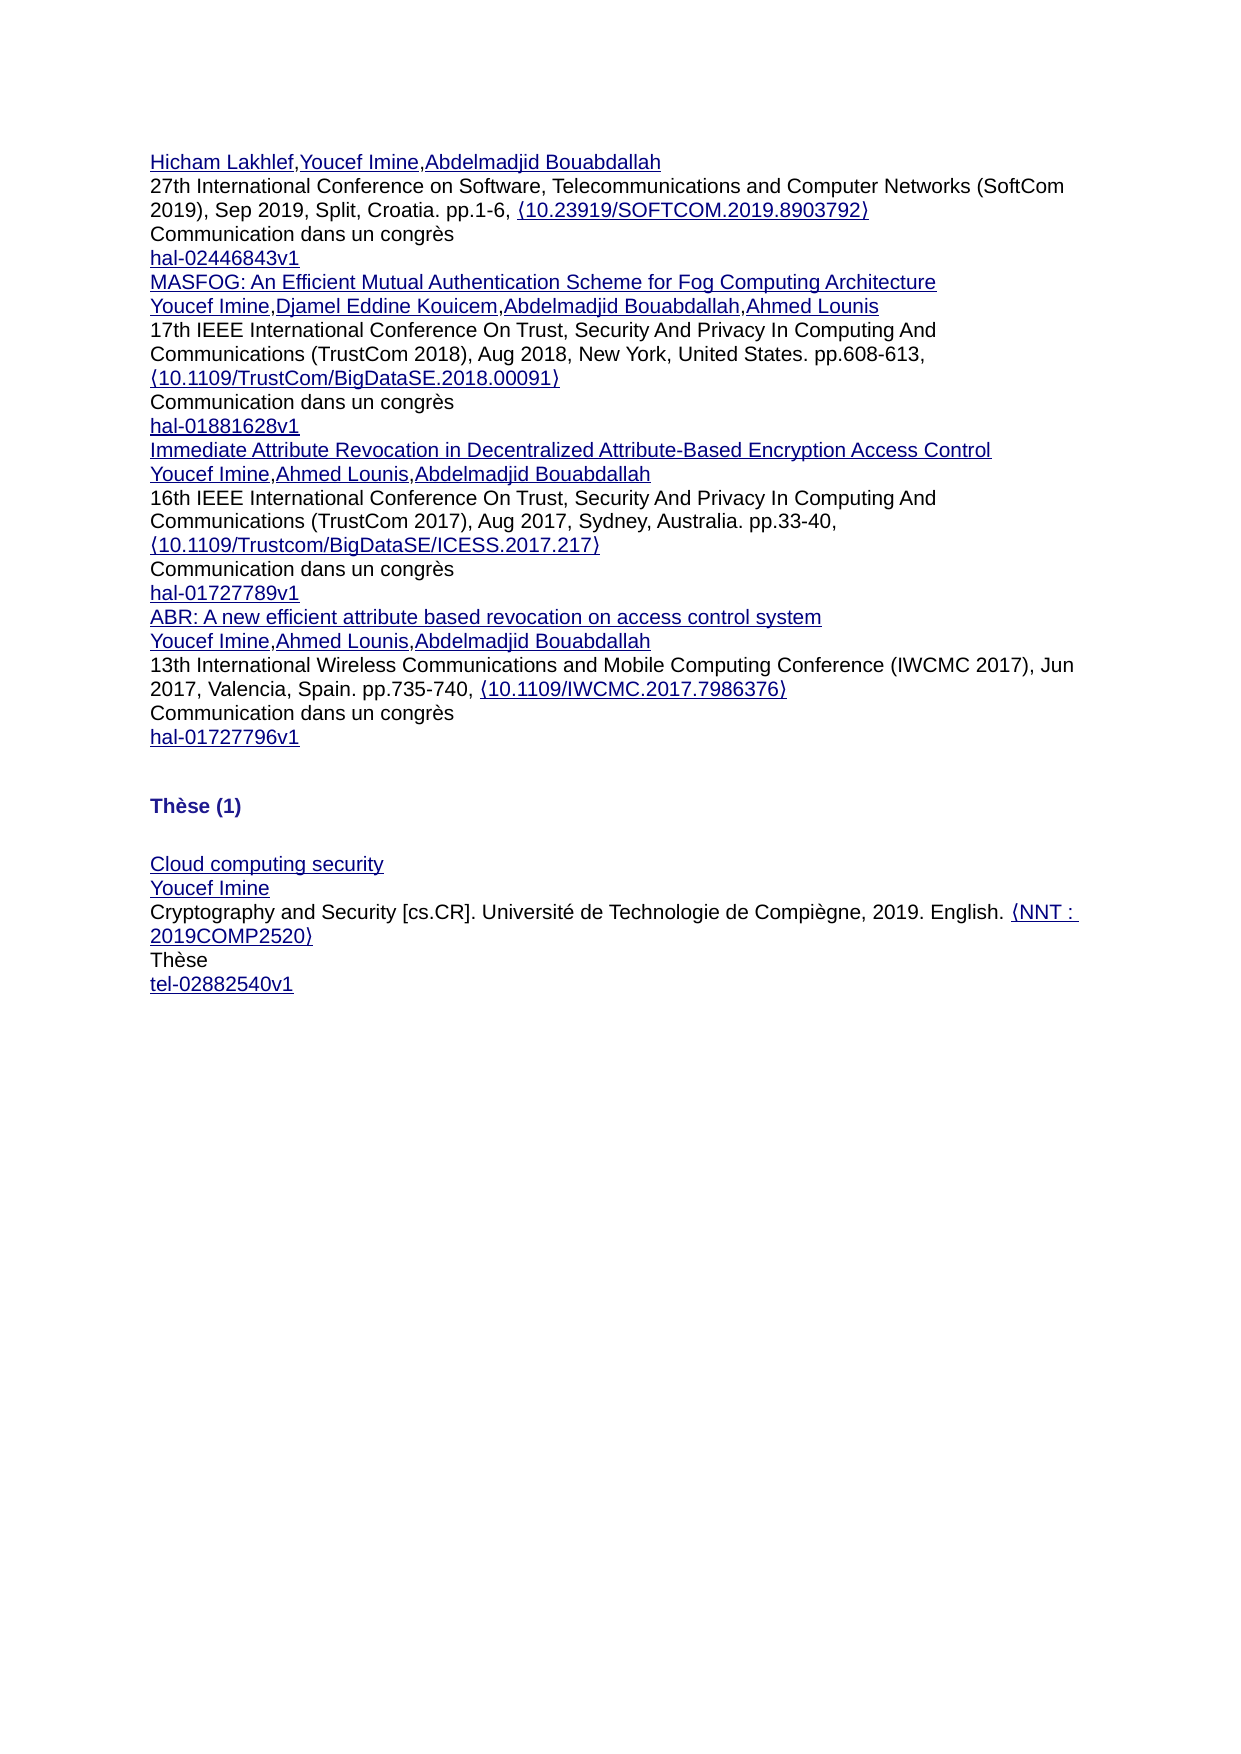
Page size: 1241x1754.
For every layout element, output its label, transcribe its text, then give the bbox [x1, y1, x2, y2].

table_header Cloud computing security Youcef Imine Cryptography and Security [cs.CR]. Université de Technologie de Compiègne, 2019. English. ⟨NNT : 2019COMP2520⟩ Thèse tel-02882540v1 [150, 852, 1090, 996]
table_cell Hicham Lakhlef,Youcef Imine,Abdelmadjid Bouabdallah 27th International Conference on Software, Telecommunications and Computer Networks (SoftCom 2019), Sep 2019, Split, Croatia. pp.1-6, ⟨10.23919/SOFTCOM.2019.8903792⟩ Communication dans un congrès hal-02446843v1 [150, 150, 1090, 270]
table_cell Immediate Attribute Revocation in Decentralized Attribute-Based Encryption Access Control Youcef Imine,Ahmed Lounis,Abdelmadjid Bouabdallah 16th IEEE International Conference On Trust, Security And Privacy In Computing And Communications (TrustCom 2017), Aug 2017, Sydney, Australia. pp.33-40, ⟨10.1109/Trustcom/BigDataSE/ICESS.2017.217⟩ Communication dans un congrès hal-01727789v1 [150, 438, 1090, 605]
subtitle Thèse (1) [150, 794, 1090, 818]
table_cell MASFOG: An Efficient Mutual Authentication Scheme for Fog Computing Architecture Youcef Imine,Djamel Eddine Kouicem,Abdelmadjid Bouabdallah,Ahmed Lounis 17th IEEE International Conference On Trust, Security And Privacy In Computing And Communications (TrustCom 2018), Aug 2018, New York, United States. pp.608-613, ⟨10.1109/TrustCom/BigDataSE.2018.00091⟩ Communication dans un congrès hal-01881628v1 [150, 270, 1090, 437]
table_cell ABR: A new efficient attribute based revocation on access control system Youcef Imine,Ahmed Lounis,Abdelmadjid Bouabdallah 13th International Wireless Communications and Mobile Computing Conference (IWCMC 2017), Jun 2017, Valencia, Spain. pp.735-740, ⟨10.1109/IWCMC.2017.7986376⟩ Communication dans un congrès hal-01727796v1 [150, 605, 1090, 749]
